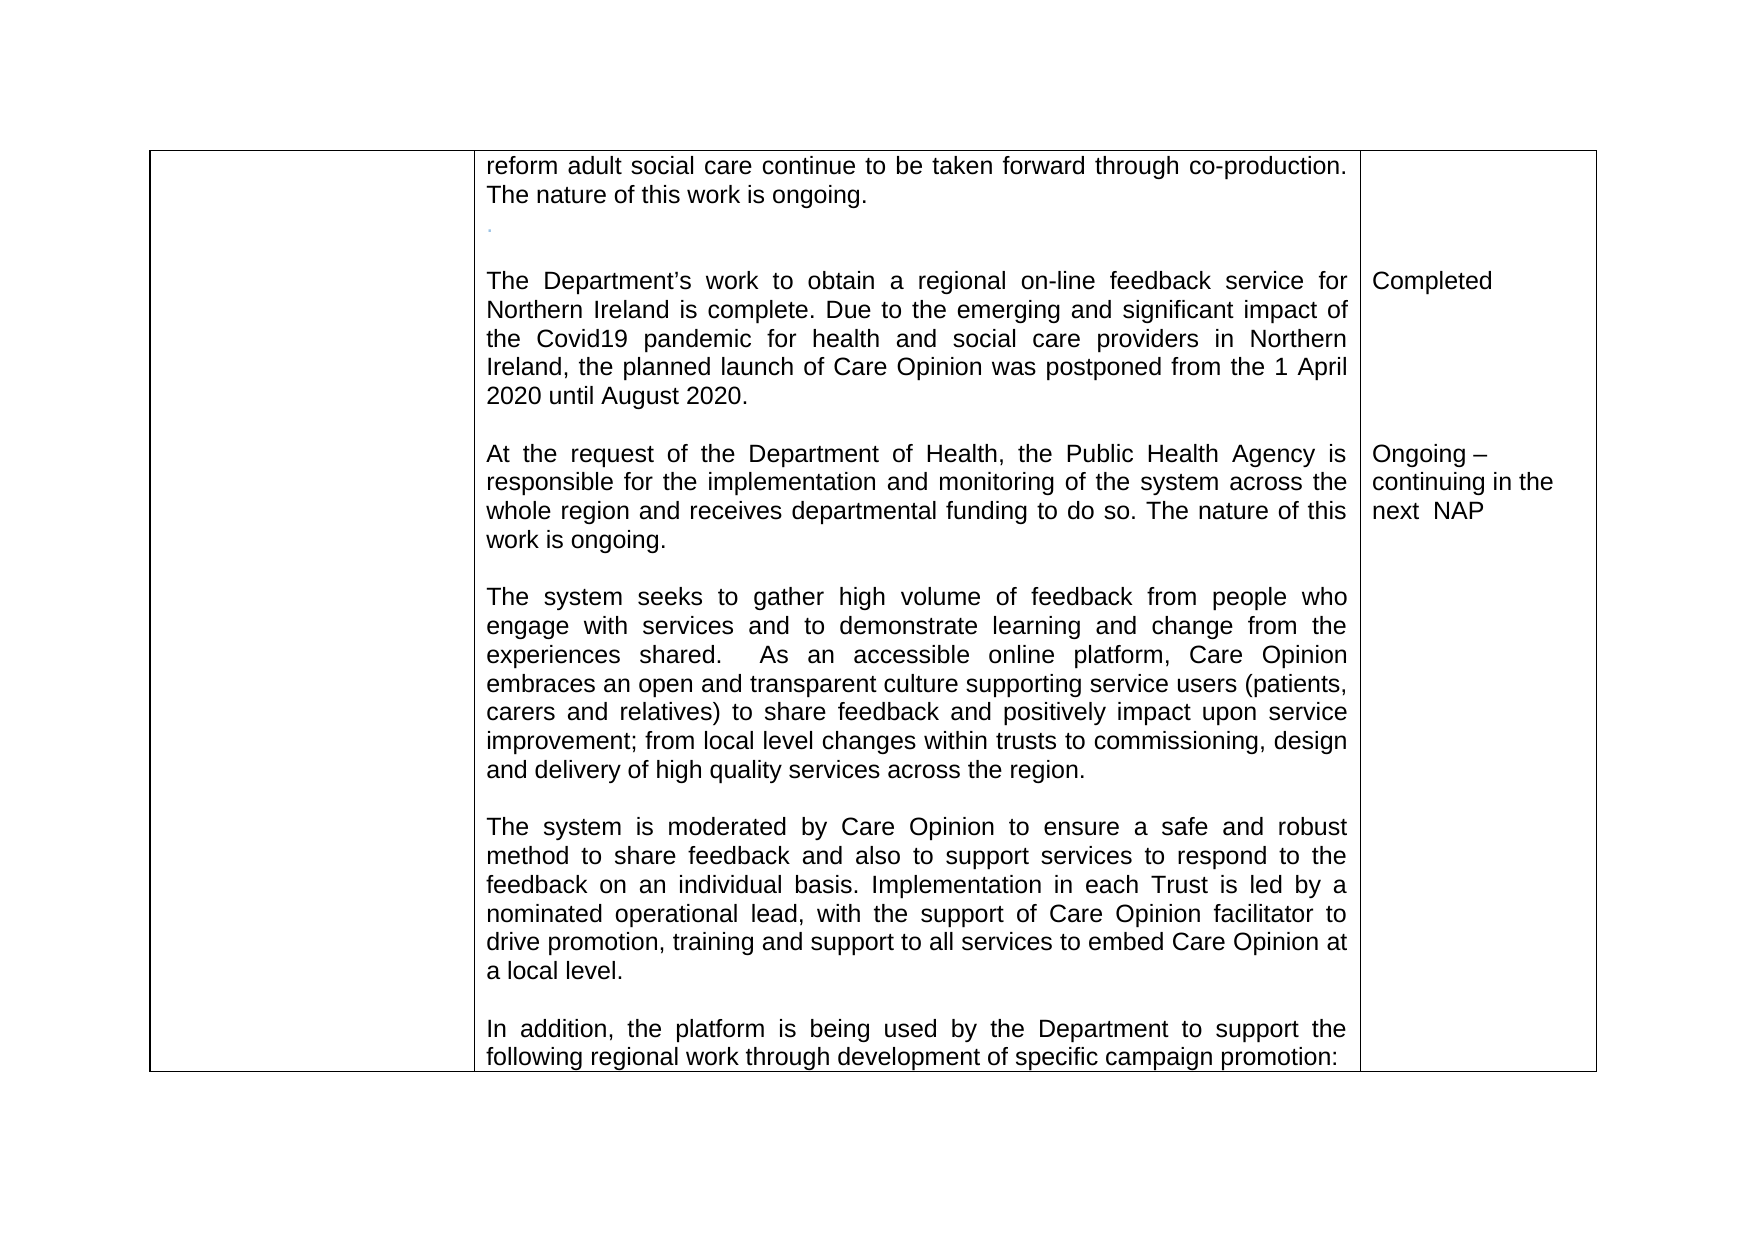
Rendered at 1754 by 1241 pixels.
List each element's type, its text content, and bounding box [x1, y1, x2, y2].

table_cell [151, 151, 474, 1071]
table_cell Completed Ongoing – continuing in the next NAP [1361, 151, 1596, 1071]
table_cell The department works on an ongoing basis with Public Health Agency (PHA) colleagues to ensure Heath and Social Care in Northern Ireland (HSCNI) continue to meet their statutory duties under Personal and Public Involvement (PPI) and to support the implementation of the Department’s Co-production Guide “Connecting and Realising value Through People”. Work also remains ongoing to further embed partnership working as the standard approach within and across health and social care. Through the final allocation of transformation funding, the Department also continued to fund a range of organisations, including the PHA and the Patient Client Council (PCC) to further develop the underpinning infrastructure and capacity required for partnership working within the HSC system here. Transformation funding came to an end at March 2021. An exercise was completed to determine which projects would continue and what would be funded from the mainstream programme budget. This has been completed and approved. The department’s Commissioning Plan Direction (CPD) 2019/200/2021 for Trusts stipulated that Trusts should ensure that: “Regional Co-production has been progressively implemented and embedded across all programmes of care, this will include integrating PPI, Co-Production and patient experience into a single organisational plan” by March 2020. This has been expanded in the CPD for 2020/21 to: “By March 2021 the HSC will have increased level of partnership working across every programme of care in line with their Co-Production organisational plan. HSC is expected to demonstrate increases in the numbers of people who use their services, their families and front line staff in the co-design of care and services. HSC service will also be expected to expand community engagement approaches and provide clear evidence of the impact of partnership working on the delivery of care, including providing evidence of a stepped change in the numbers of expert patients and peers involved in the co-delivery of existing and new service models/pathways”. During the Covid-19 pandemic, Trusts have reprioritised resources to address the impact of the pandemic on citizens and on HSCNI infrastructure and service provision. The expectation of the department is that Trusts will pick up work to expand coproduction activity as envisaged in the CPD during 2021-24. The department continues to adhere to its own statutory responsibilities in relation to PPI and to the policy position set out in the regional Co-production Guide to identify and harness the different skills, experience and expertise residing within individuals and the communities they live in. This will build the truly representative networks to enable the department’s ongoing work to transfigure health and social care provision here and will also inform the difficult choices that entails, such as how to balance demand and prioritise services in the midst of financial constraints and how to balance local accessibility with the quality of care that can be provided. Co-production is integrated into all planning for transformation of hospital services, for example, the Review of Urgent and Emergency Care and Day Case Elective Care Centres that is now being taken forward as part of the No More Silos Key Actions and work to rebuild HSC services post Covid19. Other key strategic work, such as The Cancer Strategy and the work to reform adult social care continue to be taken forward through co-production. The nature of this work is ongoing. . The Department’s work to obtain a regional on-line feedback service for Northern Ireland is complete. Due to the emerging and significant impact of the Covid19 pandemic for health and social care providers in Northern Ireland, the planned launch of Care Opinion was postponed from the 1 April 2020 until August 2020. At the request of the Department of Health, the Public Health Agency is responsible for the implementation and monitoring of the system across the whole region and receives departmental funding to do so. The nature of this work is ongoing. The system seeks to gather high volume of feedback from people who engage with services and to demonstrate learning and change from the experiences shared. As an accessible online platform, Care Opinion embraces an open and transparent culture supporting service users (patients, carers and relatives) to share feedback and positively impact upon service improvement; from local level changes within trusts to commissioning, design and delivery of high quality services across the region. The system is moderated by Care Opinion to ensure a safe and robust method to share feedback and also to support services to respond to the feedback on an individual basis. Implementation in each Trust is led by a nominated operational lead, with the support of Care Opinion facilitator to drive promotion, training and support to all services to embed Care Opinion at a local level. In addition, the platform is being used by the Department to support the following regional work through development of specific campaign promotion: Regional Diabetic Footcare Pathway District Nursing Enhanced Clinical Care Framework to Care Homes Intermediate Care Services At a regional level reports from the current database are being used to inform a number of strategic developments: Population Health needs analysis for Maternity and Neonatal. Development of vaccination Centres. Evaluation of the Regional Nightingale Rehabilitation Service. The use of Care Opinion will continue to be developed and explored during 2021-24 for example, as a campaign for supporting key strategic actions under No More Silos. This is addition to the underpinning co-production structures built into the overarching project structure and other ongoing engagement activity at local and regional level relating to its work. The No More Silos Action Plan builds on learning during the Covid-19 pandemic and focusses on 10 key regional actions that will be rapidly implemented to: ensure that urgent and emergency care services across primary and secondary care can be maintained and improved in an environment that is safe for people using and providing those services and develop an enhanced range of safe elective and unscheduled care services to patients which does not rely on patients presenting to an emergency The concept and stories are also being integrated into the Undergraduate Programme for Allied Health Professionals (AHP) and Nursing in collaboration with Ulster University. [475, 151, 1360, 1071]
